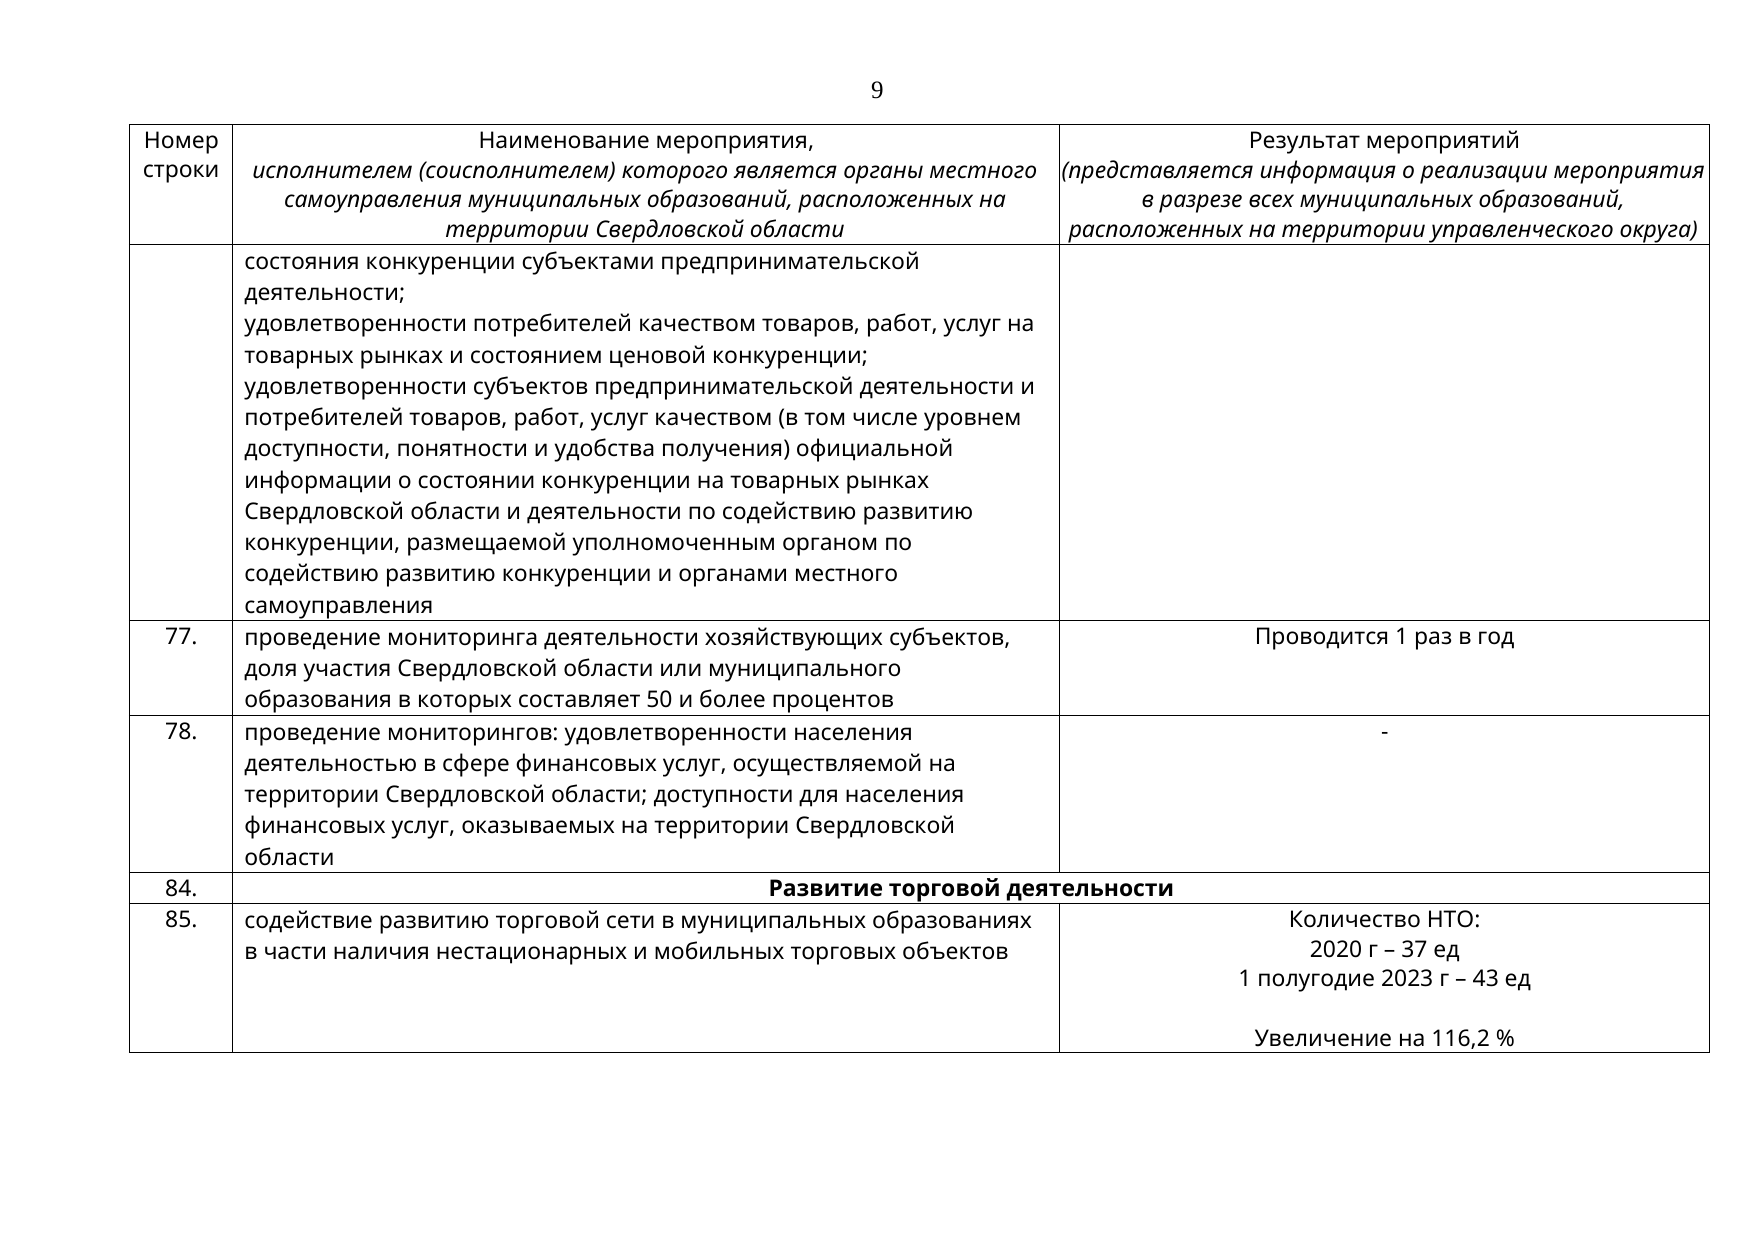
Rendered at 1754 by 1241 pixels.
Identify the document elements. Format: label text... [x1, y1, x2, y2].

table_cell 77. [130, 621, 232, 715]
table_cell 85. [130, 904, 232, 1052]
table_cell проведение мониторингов: удовлетворенности населения деятельностью в сфере финансовых услуг, осуществляемой на территории Свердловской области; доступности для населения финансовых услуг, оказываемых на территории Свердловской области [233, 716, 1059, 872]
table_cell [130, 245, 232, 620]
table_cell 78. [130, 716, 232, 872]
table_cell состояния конкуренции субъектами предпринимательской деятельности; удовлетворенности потребителей качеством товаров, работ, услуг на товарных рынках и состоянием ценовой конкуренции; удовлетворенности субъектов предпринимательской деятельности и потребителей товаров, работ, услуг качеством (в том числе уровнем доступности, понятности и удобства получения) официальной информации о состоянии конкуренции на товарных рынках Свердловской области и деятельности по содействию развитию конкуренции, размещаемой уполномоченным органом по содействию развитию конкуренции и органами местного самоуправления [233, 245, 1059, 620]
table_cell - [1060, 716, 1709, 872]
table_cell [1060, 245, 1709, 620]
table_cell содействие развитию торговой сети в муниципальных образованиях в части наличия нестационарных и мобильных торговых объектов [233, 904, 1059, 1052]
table_cell Развитие торговой деятельности [233, 873, 1709, 903]
table_cell 84. [130, 873, 232, 903]
table_cell Проводится 1 раз в год [1060, 621, 1709, 715]
table_cell проведение мониторинга деятельности хозяйствующих субъектов, доля участия Свердловской области или муниципального образования в которых составляет 50 и более процентов [233, 621, 1059, 715]
table_header Номер строки [130, 125, 232, 244]
table_header Результат мероприятий (представляется информация о реализации мероприятия в разрезе всех муниципальных образований, расположенных на территории управленческого округа) [1060, 125, 1709, 244]
table_header Наименование мероприятия, исполнителем (соисполнителем) которого является органы местного самоуправления муниципальных образований, расположенных на территории Свердловской области [233, 125, 1059, 244]
table_cell Количество НТО: 2020 г – 37 ед 1 полугодие 2023 г – 43 ед Увеличение на 116,2 % [1060, 904, 1709, 1052]
